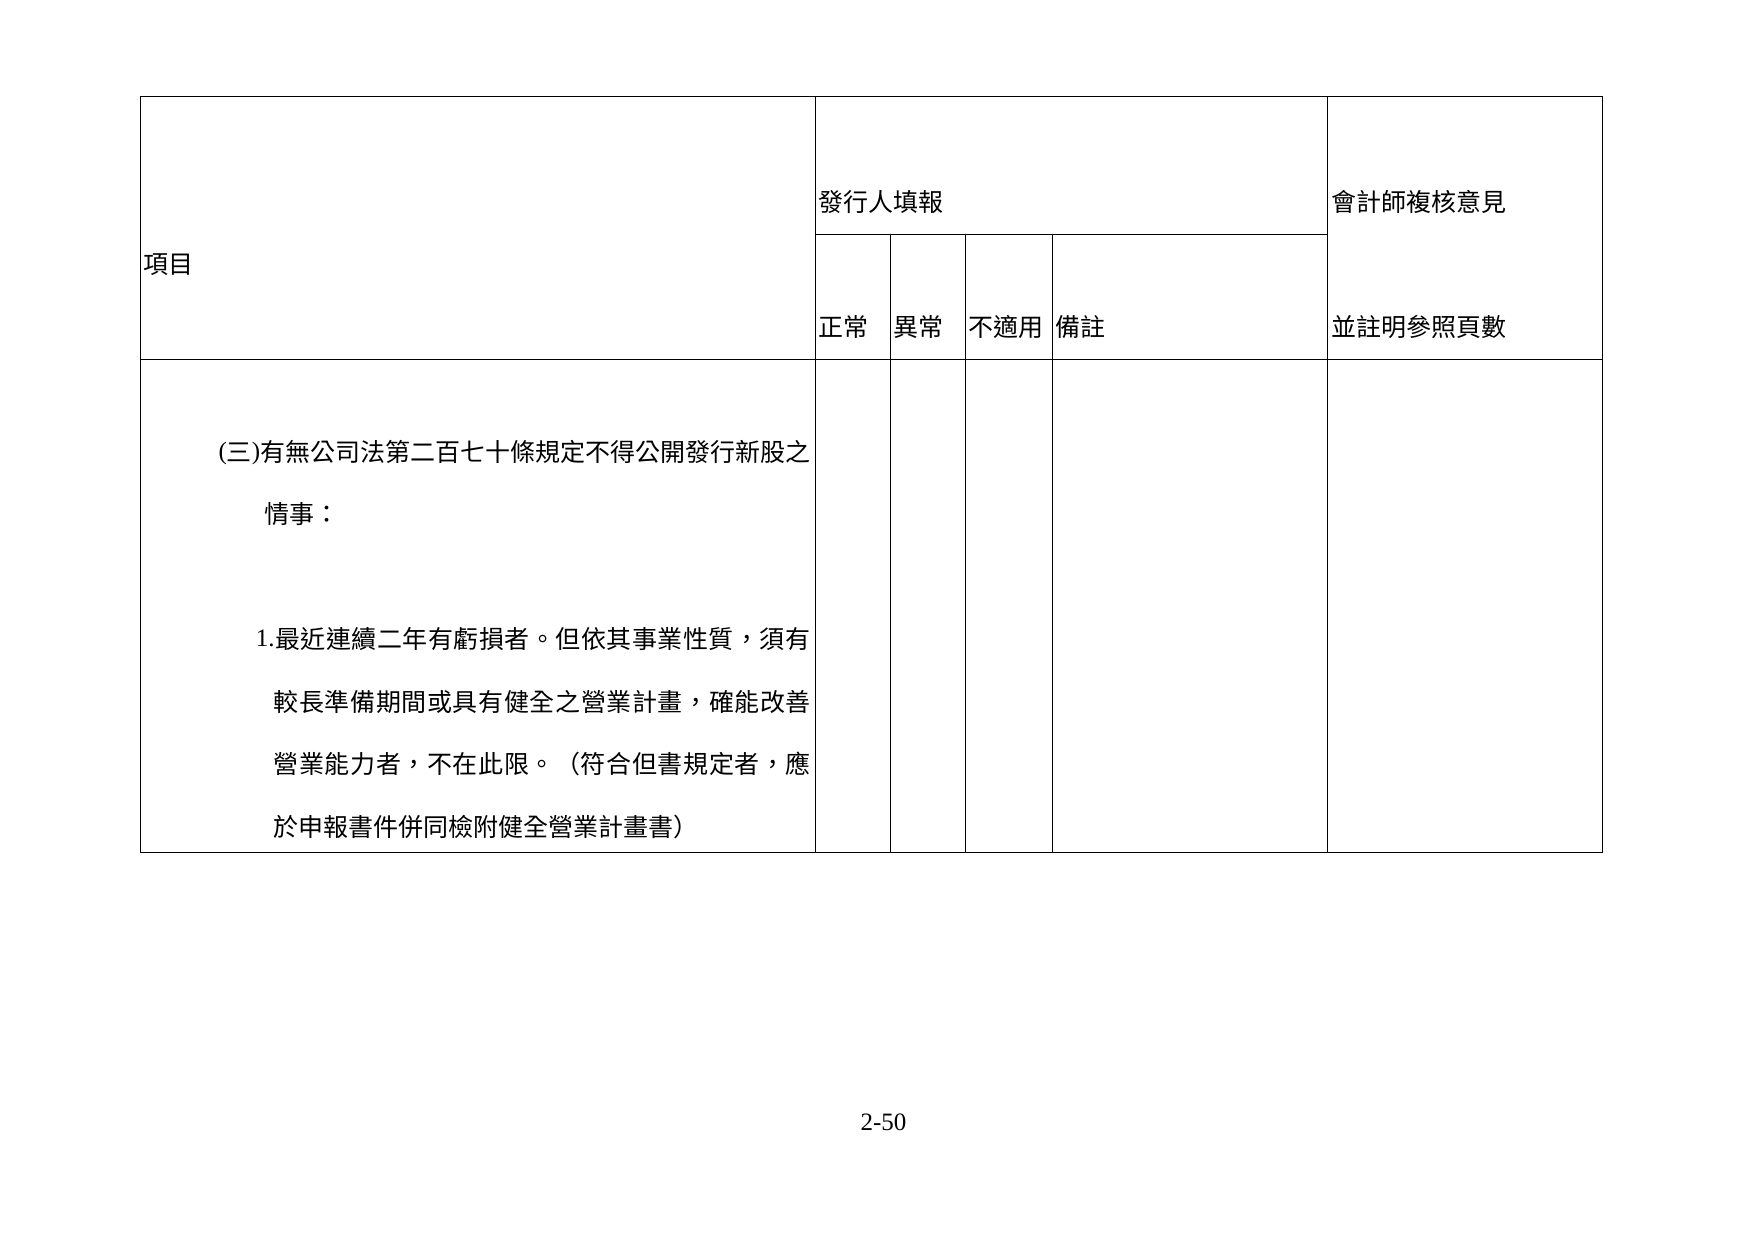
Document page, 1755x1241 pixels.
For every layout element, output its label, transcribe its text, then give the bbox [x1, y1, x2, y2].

table_cell (三)有無公司法第二百七十條規定不得公開發行新股之情事： 1.最近連續二年有虧損者。但依其事業性質，須有較長準備期間或具有健全之營業計畫，確能改善營業能力者，不在此限。（符合但書規定者，應於申報書件併同檢附健全營業計畫書） [141, 360, 815, 852]
table_cell [1053, 360, 1327, 852]
table_cell 正常 [816, 235, 890, 358]
table_header 項目 [141, 97, 815, 358]
table_header 發行人填報 [816, 97, 1327, 233]
table_cell 備註 [1053, 235, 1327, 358]
table_cell 不適用 [966, 235, 1052, 358]
table_cell [966, 360, 1052, 852]
table_cell [891, 360, 965, 852]
table_header 會計師複核意見 並註明參照頁數 [1328, 97, 1602, 358]
table_cell [816, 360, 890, 852]
table_cell 異常 [891, 235, 965, 358]
table_cell [1328, 360, 1602, 852]
